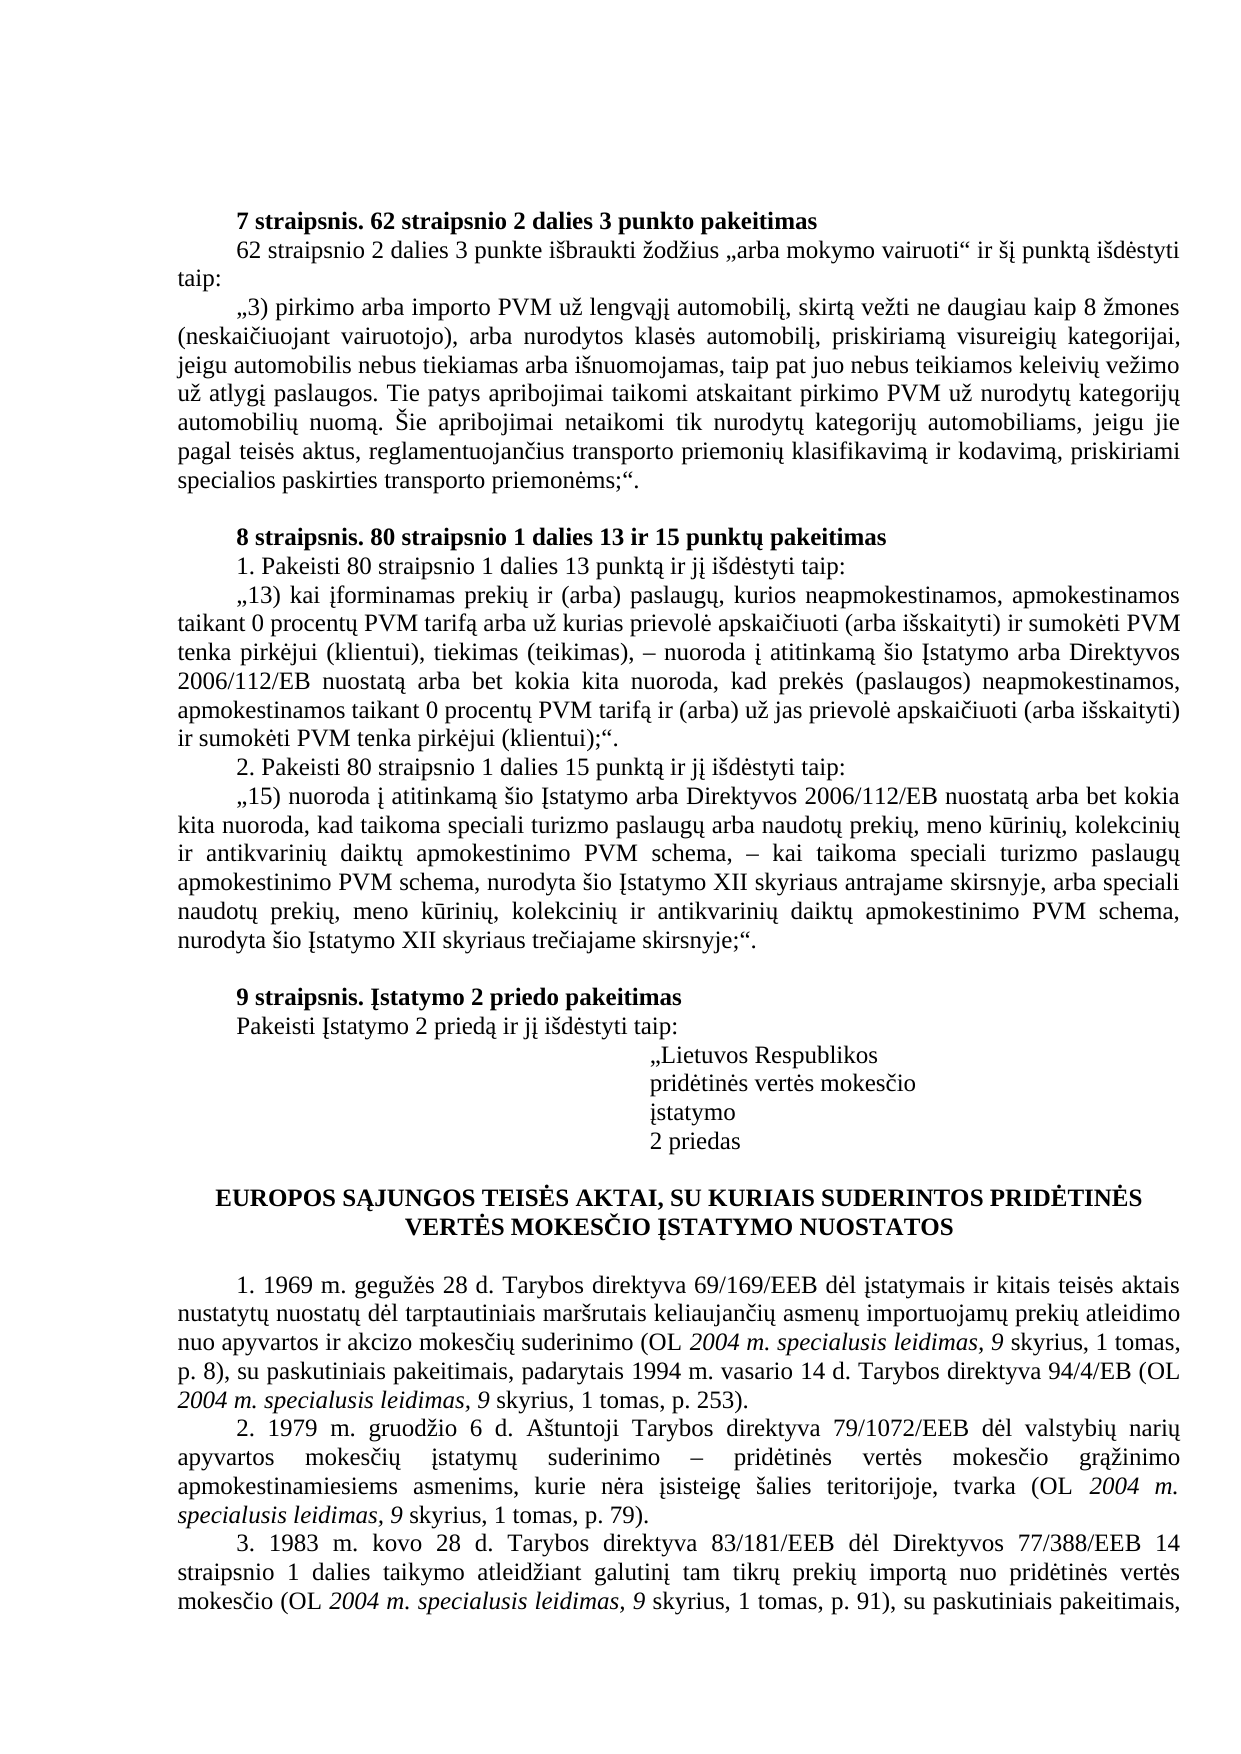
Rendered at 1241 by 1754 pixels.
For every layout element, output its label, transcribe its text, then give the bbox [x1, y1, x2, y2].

text „15) nuoroda į atitinkamą šio Įstatymo arba Direktyvos 2006/112/EB nuostatą arba bet kokia kita nuoroda, kad taikoma speciali turizmo paslaugų arba naudotų prekių, meno kūrinių, kolekcinių ir antikvarinių daiktų apmokestinimo PVM schema, – kai taikoma speciali turizmo paslaugų apmokestinimo PVM schema, nurodyta šio Įstatymo XII skyriaus antrajame skirsnyje, arba speciali naudotų prekių, meno kūrinių, kolekcinių ir antikvarinių daiktų apmokestinimo PVM schema, nurodyta šio Įstatymo XII skyriaus trečiajame skirsnyje;“. [177, 781, 1181, 953]
text 9 straipsnis. Įstatymo 2 priedo pakeitimas [177, 982, 1181, 1011]
text 1. 1969 m. gegužės 28 d. Tarybos direktyva 69/169/EEB dėl įstatymais ir kitais teisės aktais nustatytų nuostatų dėl tarptautiniais maršrutais keliaujančių asmenų importuojamų prekių atleidimo nuo apyvartos ir akcizo mokesčių suderinimo (OL 2004 m. specialusis leidimas, 9 skyrius, 1 tomas, p. 8), su paskutiniais pakeitimais, padarytais 1994 m. vasario 14 d. Tarybos direktyva 94/4/EB (OL 2004 m. specialusis leidimas, 9 skyrius, 1 tomas, p. 253). [177, 1270, 1181, 1413]
text įstatymo [649, 1097, 1181, 1126]
text 7 straipsnis. 62 straipsnio 2 dalies 3 punkto pakeitimas [177, 206, 1181, 235]
text „13) kai įforminamas prekių ir (arba) paslaugų, kurios neapmokestinamos, apmokestinamos taikant 0 procentų PVM tarifą arba už kurias prievolė apskaičiuoti (arba išskaityti) ir sumokėti PVM tenka pirkėjui (klientui), tiekimas (teikimas), – nuoroda į atitinkamą šio Įstatymo arba Direktyvos 2006/112/EB nuostatą arba bet kokia kita nuoroda, kad prekės (paslaugos) neapmokestinamos, apmokestinamos taikant 0 procentų PVM tarifą ir (arba) už jas prievolė apskaičiuoti (arba išskaityti) ir sumokėti PVM tenka pirkėjui (klientui);“. [177, 580, 1181, 752]
text 2 priedas [649, 1126, 1181, 1155]
text EUROPOS SĄJUNGOS TEISĖS AKTAI, SU KURIAIS SUDERINTOS PRIDĖTINĖS VERTĖS MOKESČIO ĮSTATYMO NUOSTATOS [177, 1183, 1181, 1241]
text 62 straipsnio 2 dalies 3 punkte išbraukti žodžius „arba mokymo vairuoti“ ir šį punktą išdėstyti taip: [177, 235, 1181, 292]
text 3. 1983 m. kovo 28 d. Tarybos direktyva 83/181/EEB dėl Direktyvos 77/388/EEB 14 straipsnio 1 dalies taikymo atleidžiant galutinį tam tikrų prekių importą nuo pridėtinės vertės mokesčio (OL 2004 m. specialusis leidimas, 9 skyrius, 1 tomas, p. 91), su paskutiniais pakeitimais, [177, 1528, 1181, 1615]
text 2. Pakeisti 80 straipsnio 1 dalies 15 punktą ir jį išdėstyti taip: [177, 752, 1181, 781]
text 1. Pakeisti 80 straipsnio 1 dalies 13 punktą ir jį išdėstyti taip: [177, 551, 1181, 580]
text „3) pirkimo arba importo PVM už lengvąjį automobilį, skirtą vežti ne daugiau kaip 8 žmones (neskaičiuojant vairuotojo), arba nurodytos klasės automobilį, priskiriamą visureigių kategorijai, jeigu automobilis nebus tiekiamas arba išnuomojamas, taip pat juo nebus teikiamos keleivių vežimo už atlygį paslaugos. Tie patys apribojimai taikomi atskaitant pirkimo PVM už nurodytų kategorijų automobilių nuomą. Šie apribojimai netaikomi tik nurodytų kategorijų automobiliams, jeigu jie pagal teisės aktus, reglamentuojančius transporto priemonių klasifikavimą ir kodavimą, priskiriami specialios paskirties transporto priemonėms;“. [177, 292, 1181, 493]
text Pakeisti Įstatymo 2 priedą ir jį išdėstyti taip: [177, 1011, 1181, 1040]
text „Lietuvos Respublikos [649, 1040, 1181, 1068]
text 2. 1979 m. gruodžio 6 d. Aštuntoji Tarybos direktyva 79/1072/EEB dėl valstybių narių apyvartos mokesčių įstatymų suderinimo – pridėtinės vertės mokesčio grąžinimo apmokestinamiesiems asmenims, kurie nėra įsisteigę šalies teritorijoje, tvarka (OL 2004 m. specialusis leidimas, 9 skyrius, 1 tomas, p. 79). [177, 1413, 1181, 1528]
text 8 straipsnis. 80 straipsnio 1 dalies 13 ir 15 punktų pakeitimas [177, 522, 1181, 551]
text pridėtinės vertės mokesčio [649, 1068, 1181, 1097]
